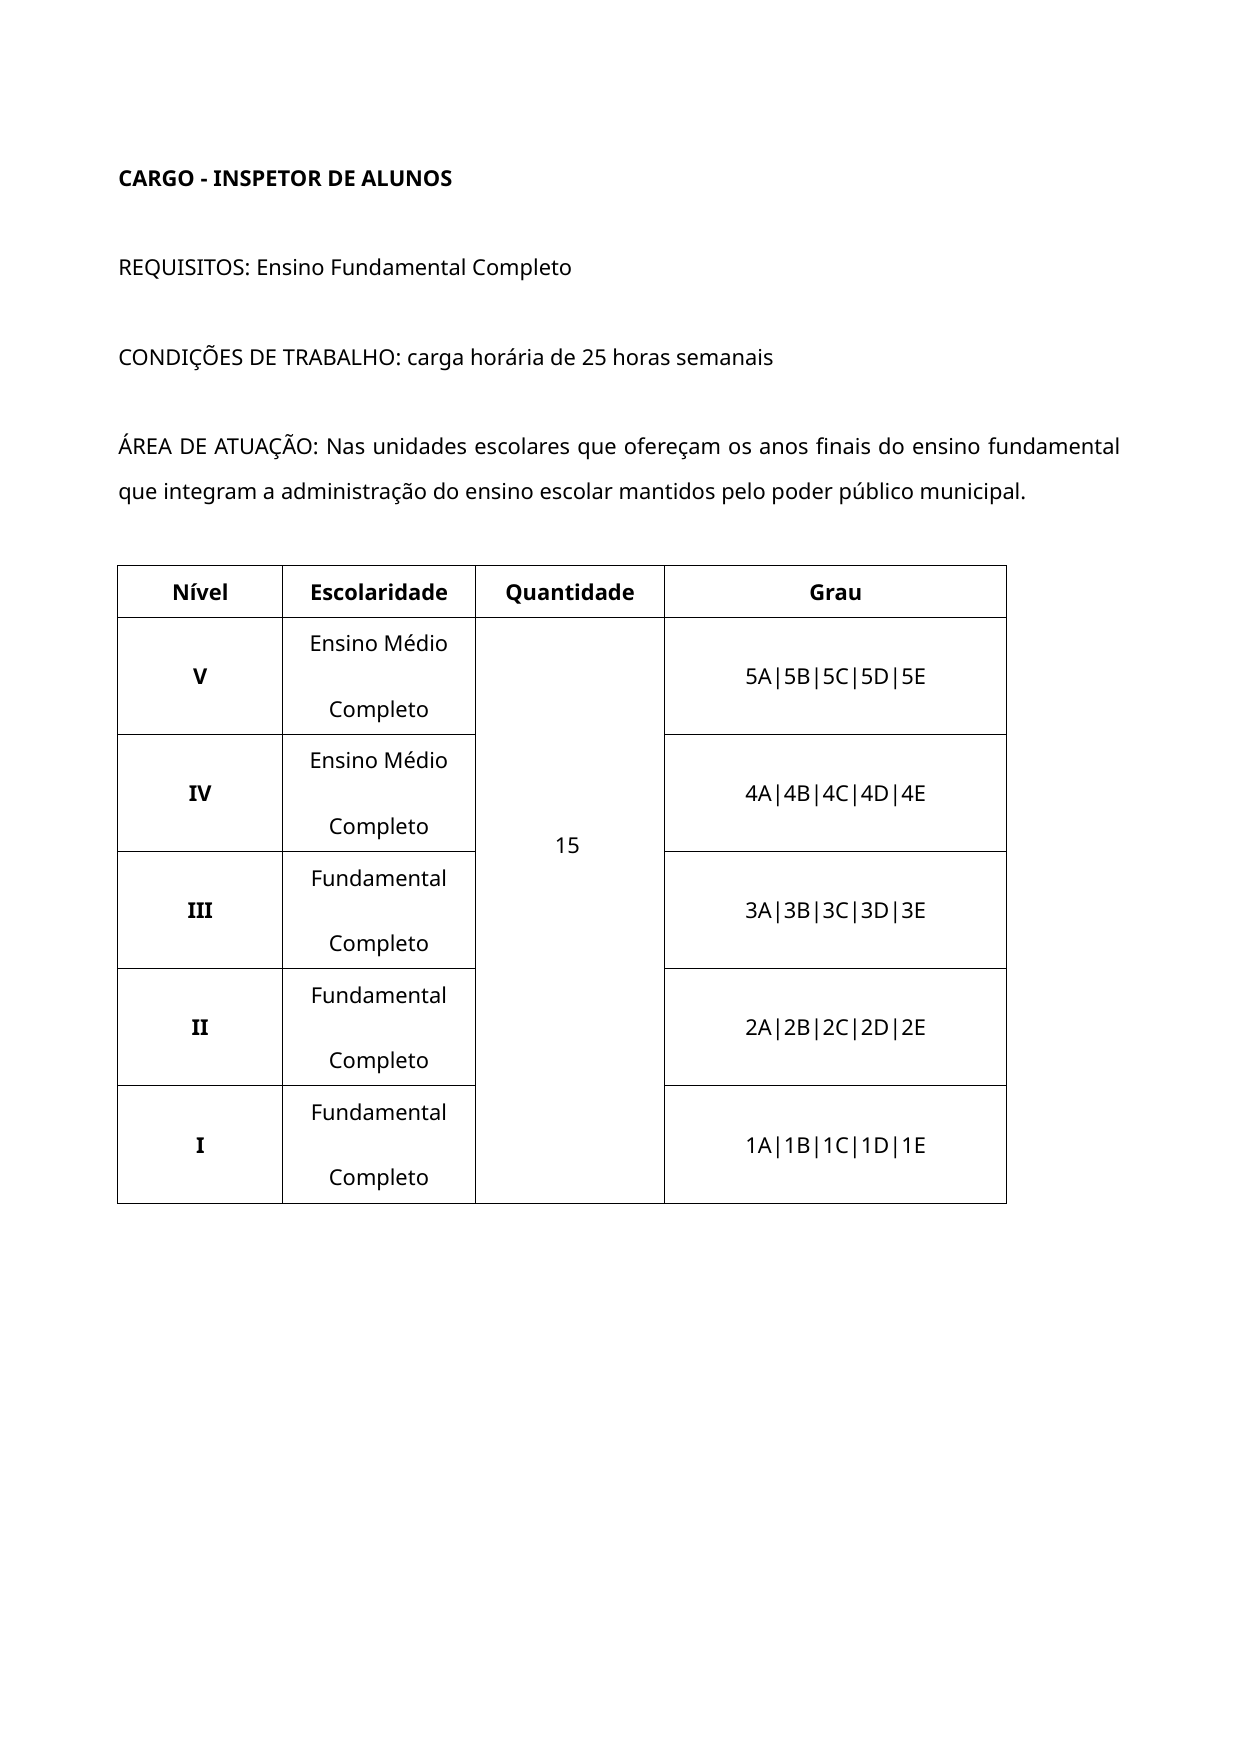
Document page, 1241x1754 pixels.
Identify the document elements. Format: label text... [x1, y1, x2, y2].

table_cell 1A|1B|1C|1D|1E [665, 1086, 1006, 1203]
text REQUISITOS: Ensino Fundamental Completo [118, 252, 1122, 282]
table_cell Ensino Médio Completo [283, 618, 475, 734]
table_cell Fundamental Completo [283, 969, 475, 1085]
table_cell 3A|3B|3C|3D|3E [665, 852, 1006, 968]
table_cell Fundamental Completo [283, 1086, 475, 1203]
table_cell II [118, 969, 282, 1085]
table_cell V [118, 618, 282, 734]
table_cell Fundamental Completo [283, 852, 475, 968]
text CONDIÇÕES DE TRABALHO: carga horária de 25 horas semanais [118, 342, 1122, 371]
table_cell 15 [476, 618, 664, 1203]
table_cell III [118, 852, 282, 968]
table_header Quantidade [476, 566, 664, 617]
table_cell I [118, 1086, 282, 1203]
table_cell 2A|2B|2C|2D|2E [665, 969, 1006, 1085]
table_cell IV [118, 735, 282, 851]
table_header Grau [665, 566, 1006, 617]
table_cell Ensino Médio Completo [283, 735, 475, 851]
table_cell 4A|4B|4C|4D|4E [665, 735, 1006, 851]
table_header Nível [118, 566, 282, 617]
table_cell 5A|5B|5C|5D|5E [665, 618, 1006, 734]
text CARGO - INSPETOR DE ALUNOS [118, 163, 1122, 193]
text ÁREA DE ATUAÇÃO: Nas unidades escolares que ofereçam os anos finais do ensino fundamental que integram a administração do ensino escolar mantidos pelo poder público municipal. [118, 431, 1122, 505]
table_header Escolaridade [283, 566, 475, 617]
